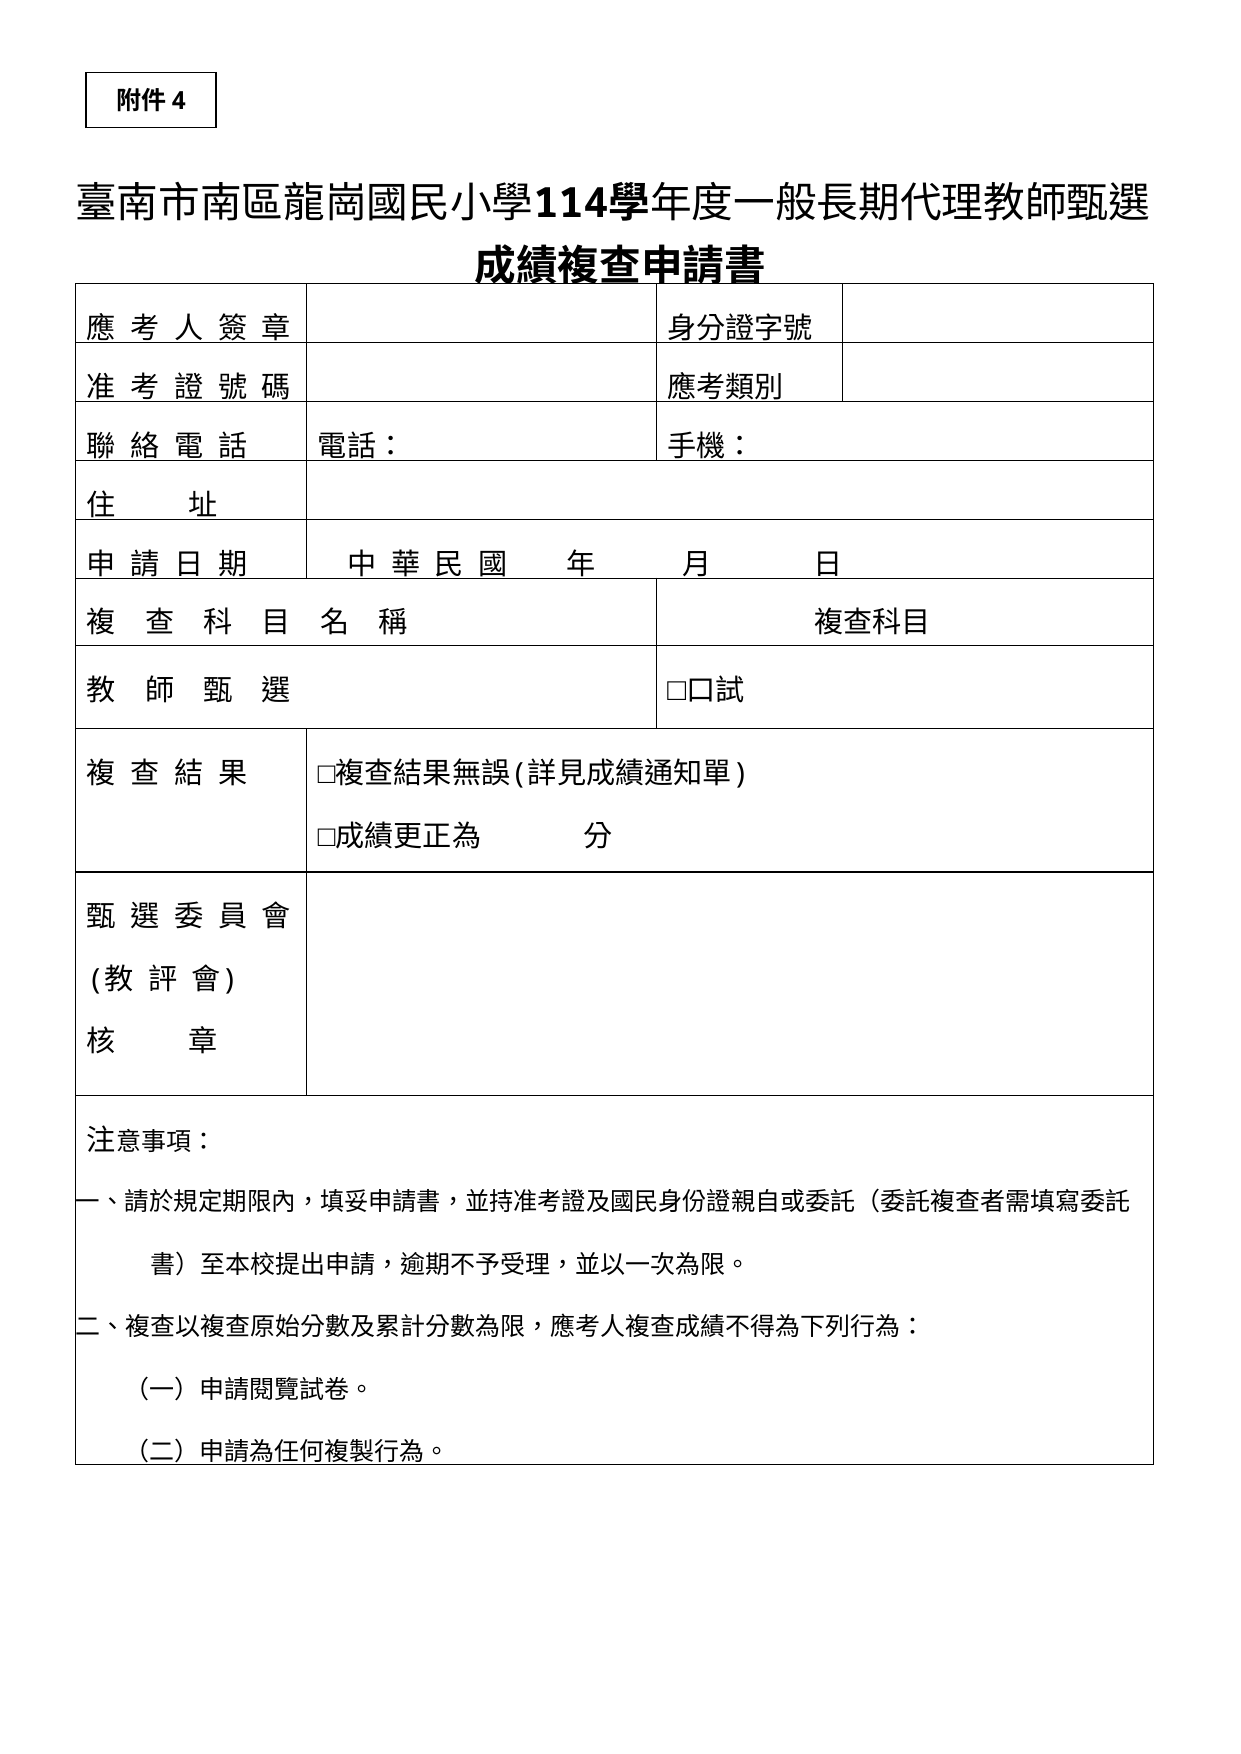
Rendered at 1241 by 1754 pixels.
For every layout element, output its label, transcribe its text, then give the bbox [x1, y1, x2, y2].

text 臺南市南區龍崗國民小學114學年度一般長期代理教師甄選 [75, 158, 1165, 221]
table_cell 應考類別 [657, 343, 842, 401]
table_cell 注意事項： 一、請於規定期限內，填妥申請書，並持准考證及國民身份證親自或委託（委託複查者需填寫委託 書）至本校提出申請，逾期不予受理，並以一次為限。 二、複查以複查原始分數及累計分數為限，應考人複查成績不得為下列行為： （一）申請閱覽試卷。 （二）申請為任何複製行為。 （三）要求重新評閱。 （四）要求告知甄選委員、命題委員、閱卷委員、口試委員、試教委員之姓名及有關資料。 三、複查項目僅限應考人申請部分，非為申請複查部分，概不複查。 [76, 1096, 1153, 1464]
table_cell 住 址 [76, 461, 306, 519]
table_cell 複 查 科 目 名 稱 [76, 579, 656, 645]
table_cell 申 請 日 期 [76, 520, 306, 577]
table_header [307, 284, 656, 342]
table_cell [307, 343, 656, 401]
table_cell 教 師 甄 選 [76, 646, 656, 728]
table_cell 聯 絡 電 話 [76, 402, 306, 460]
table_cell □複查結果無誤(詳見成績通知單) □成績更正為 分 [307, 729, 1153, 871]
table_cell 准 考 證 號 碼 [76, 343, 306, 401]
table_cell 中 華 民 國 年 月 日 [307, 520, 1153, 577]
table_cell [307, 461, 1153, 519]
table_cell □口試 □試教 [657, 646, 1153, 728]
table_header 應 考 人 簽 章 [76, 284, 306, 342]
table_cell 電話： [307, 402, 656, 460]
table_header [843, 284, 1153, 342]
table_cell 複 查 結 果 [76, 729, 306, 871]
table_cell 複查科目 (請勾選欄) [657, 579, 1153, 645]
table_cell 手機： [657, 402, 1153, 460]
text 附件4 [102, 81, 200, 117]
table_cell [307, 873, 1153, 1095]
table_cell [843, 343, 1153, 401]
table_cell 甄 選 委 員 會 (教 評 會) 核 章 [76, 873, 306, 1095]
table_header 身分證字號 [657, 284, 842, 342]
text 成績複查申請書 [75, 221, 1165, 283]
